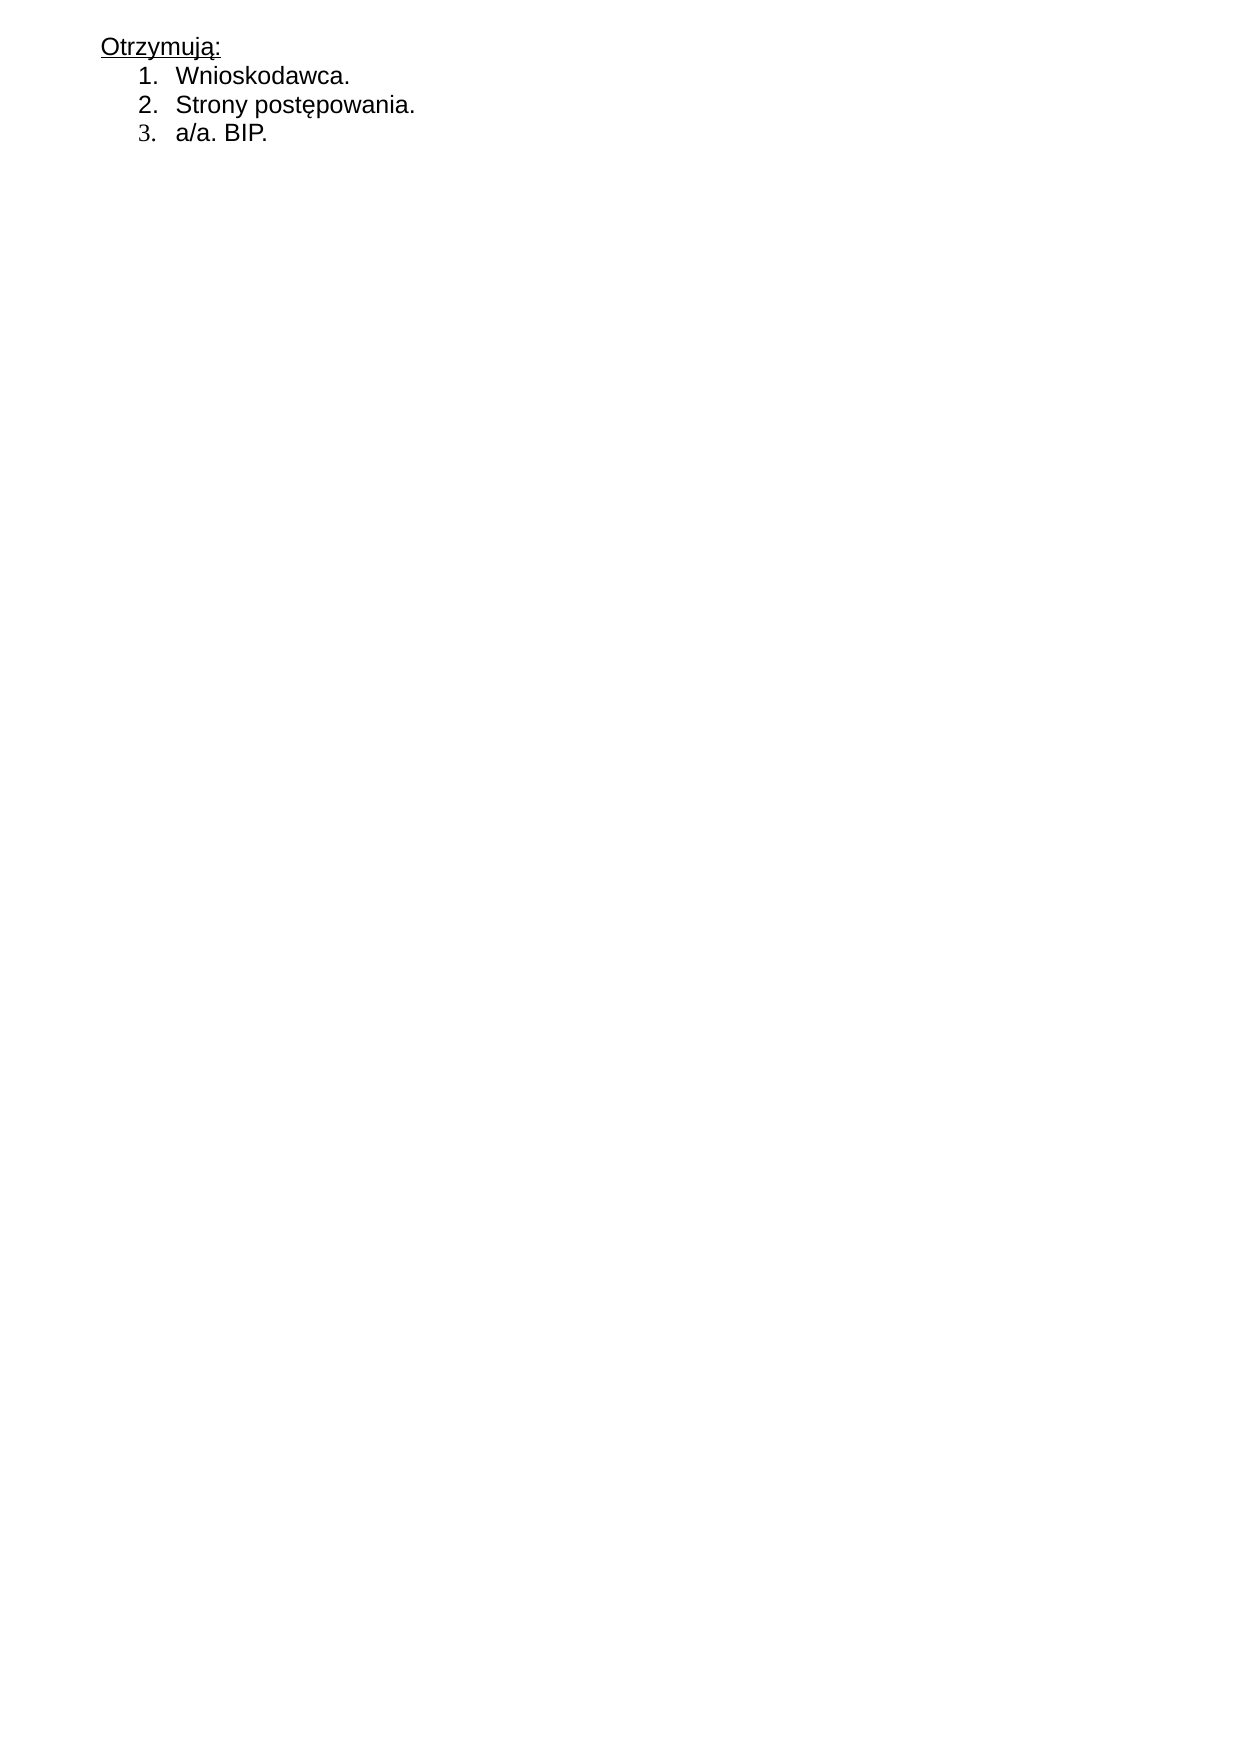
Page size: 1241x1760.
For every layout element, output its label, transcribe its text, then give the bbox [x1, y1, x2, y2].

list a/a. BIP. [138, 118, 1140, 147]
text Otrzymują: [100, 32, 1140, 61]
list Strony postępowania. [138, 90, 1140, 118]
list Wnioskodawca. [138, 61, 1140, 90]
